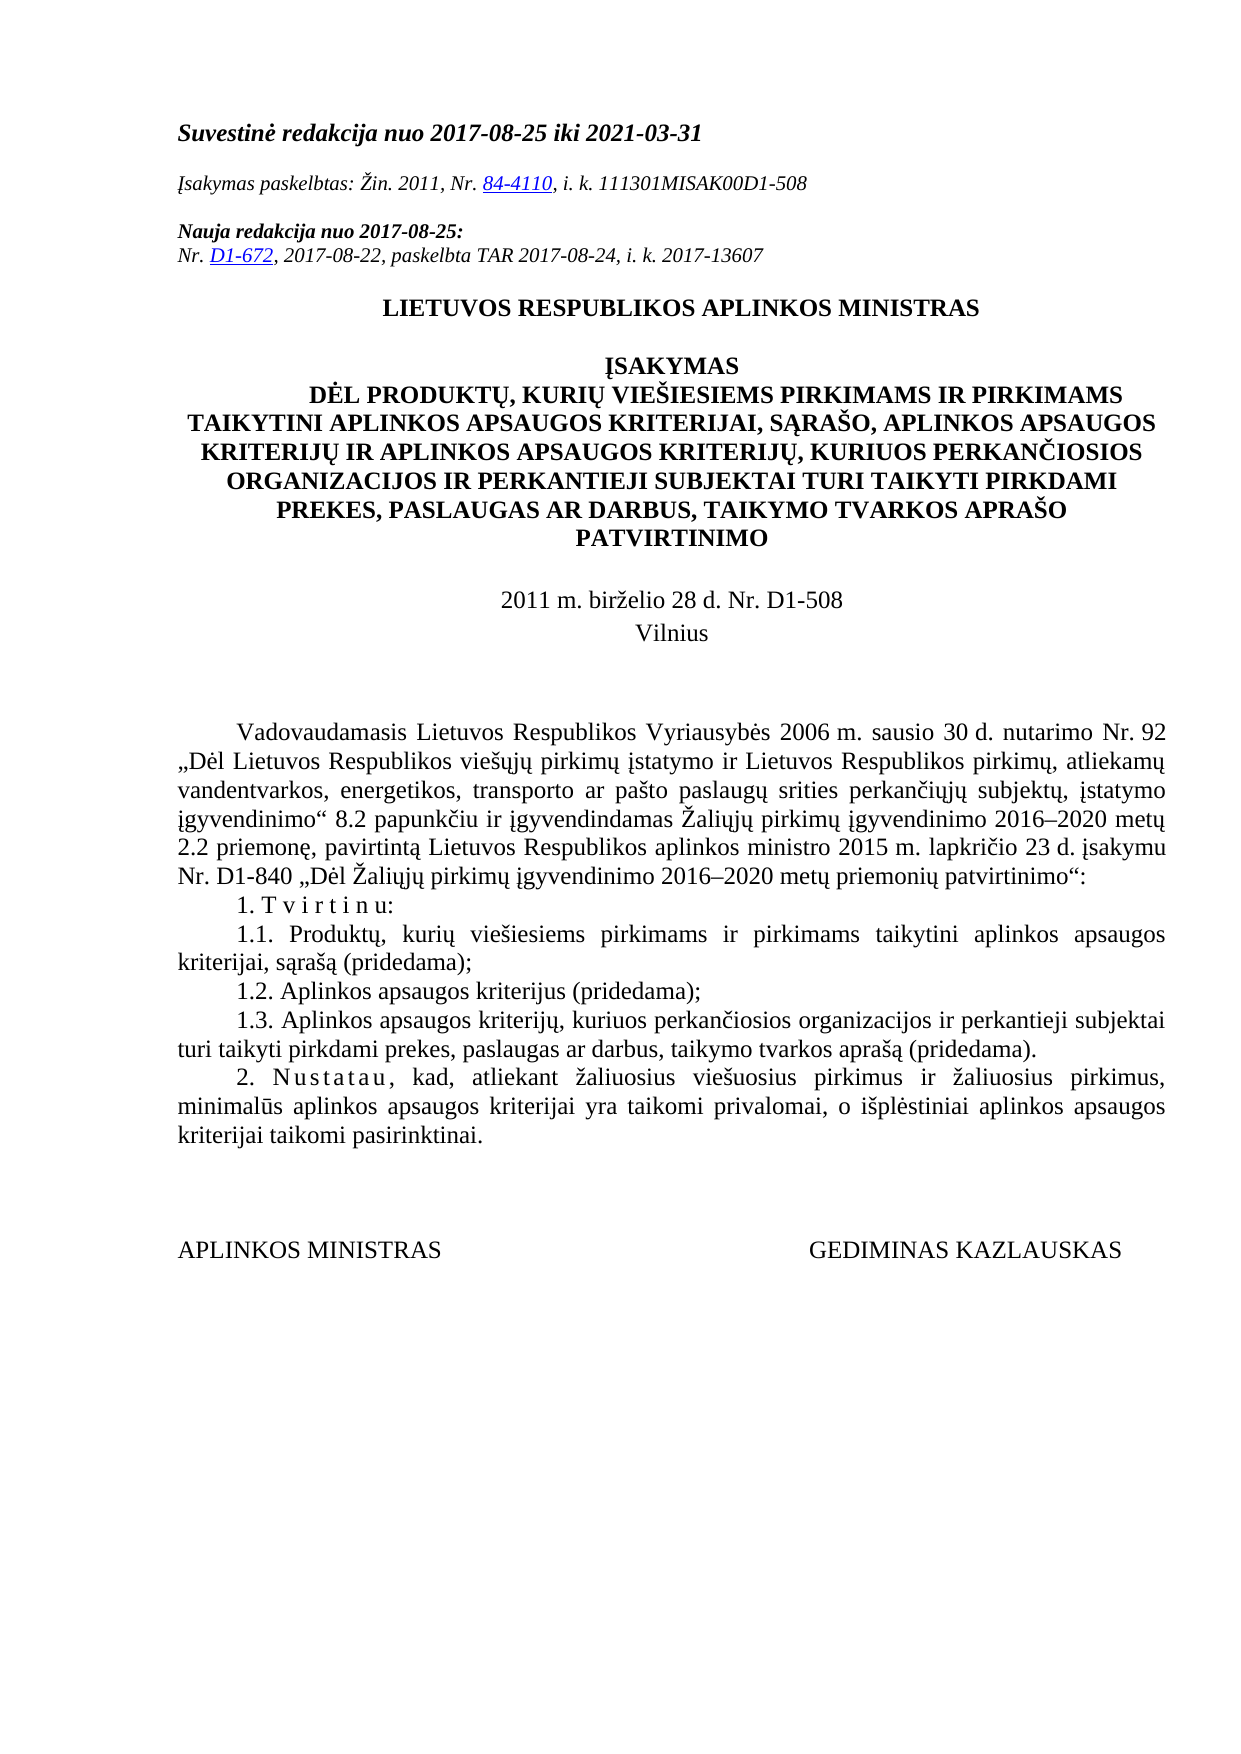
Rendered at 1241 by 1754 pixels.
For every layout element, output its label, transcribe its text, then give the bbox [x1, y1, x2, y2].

text 2011 m. birželio 28 d. Nr. D1-508 [177, 585, 1166, 614]
text DĖL PRODUKTŲ, KURIŲ VIEŠIESIEMS PIRKIMAMS ir pirkimams TAIKYTINI APLINKOS APSAUGOS KRITERIJAI, SĄRAŠO, APLINKOS APSAUGOS KRITERIJŲ IR APLINKOS APSAUGOS KRITERIJŲ, KURIUOS PERKANČIOSIOS ORGANIZACIJOS ir perkantieji subjektai TURI TAIKYTI PIRKDAMi PREKES, PASLAUGAS AR DARBUS, TAIKYMO TVARKOS APRAŠO PATVIRTINIMO [177, 380, 1166, 552]
text Vadovaudamasis Lietuvos Respublikos Vyriausybės 2006 m. sausio 30 d. nutarimo Nr. 92 „Dėl Lietuvos Respublikos viešųjų pirkimų įstatymo ir Lietuvos Respublikos pirkimų, atliekamų vandentvarkos, energetikos, transporto ar pašto paslaugų srities perkančiųjų subjektų, įstatymo įgyvendinimo“ 8.2 papunkčiu ir įgyvendindamas Žaliųjų pirkimų įgyvendinimo 2016–2020 metų 2.2 priemonę, pavirtintą Lietuvos Respublikos aplinkos ministro 2015 m. lapkričio 23 d. įsakymu Nr. D1-840 „Dėl Žaliųjų pirkimų įgyvendinimo 2016–2020 metų priemonių patvirtinimo“: [177, 717, 1166, 890]
text 2. Nustatau, kad, atliekant žaliuosius viešuosius pirkimus ir žaliuosius pirkimus, minimalūs aplinkos apsaugos kriterijai yra taikomi privalomai, o išplėstiniai aplinkos apsaugos kriterijai taikomi pasirinktinai. [177, 1062, 1166, 1149]
text 1. T v i r t i n u: [177, 890, 1166, 919]
text LIETUVOS RESPUBLIKOS APLINKOS MINISTRAS [177, 293, 1166, 322]
text 1.1. Produktų, kurių viešiesiems pirkimams ir pirkimams taikytini aplinkos apsaugos kriterijai, sąrašą (pridedama); [177, 919, 1166, 976]
text 1.3. Aplinkos apsaugos kriterijų, kuriuos perkančiosios organizacijos ir perkantieji subjektai turi taikyti pirkdami prekes, paslaugas ar darbus, taikymo tvarkos aprašą (pridedama). [177, 1005, 1166, 1062]
text ĮSAKYMAS [177, 351, 1166, 380]
text Vilnius [177, 618, 1166, 647]
text 1.2. Aplinkos apsaugos kriterijus (pridedama); [177, 976, 1166, 1005]
text Suvestinė redakcija nuo 2017-08-25 iki 2021-03-31 [177, 118, 1166, 147]
text Įsakymas paskelbtas: Žin. 2011, Nr. 84-4110, i. k. 111301MISAK00D1-508 [177, 171, 1166, 195]
text Nr. D1-672, 2017-08-22, paskelbta TAR 2017-08-24, i. k. 2017-13607 [177, 243, 1166, 267]
text Nauja redakcija nuo 2017-08-25: [177, 219, 1166, 243]
text Aplinkos ministras Gediminas Kazlauskas [177, 1235, 1166, 1264]
